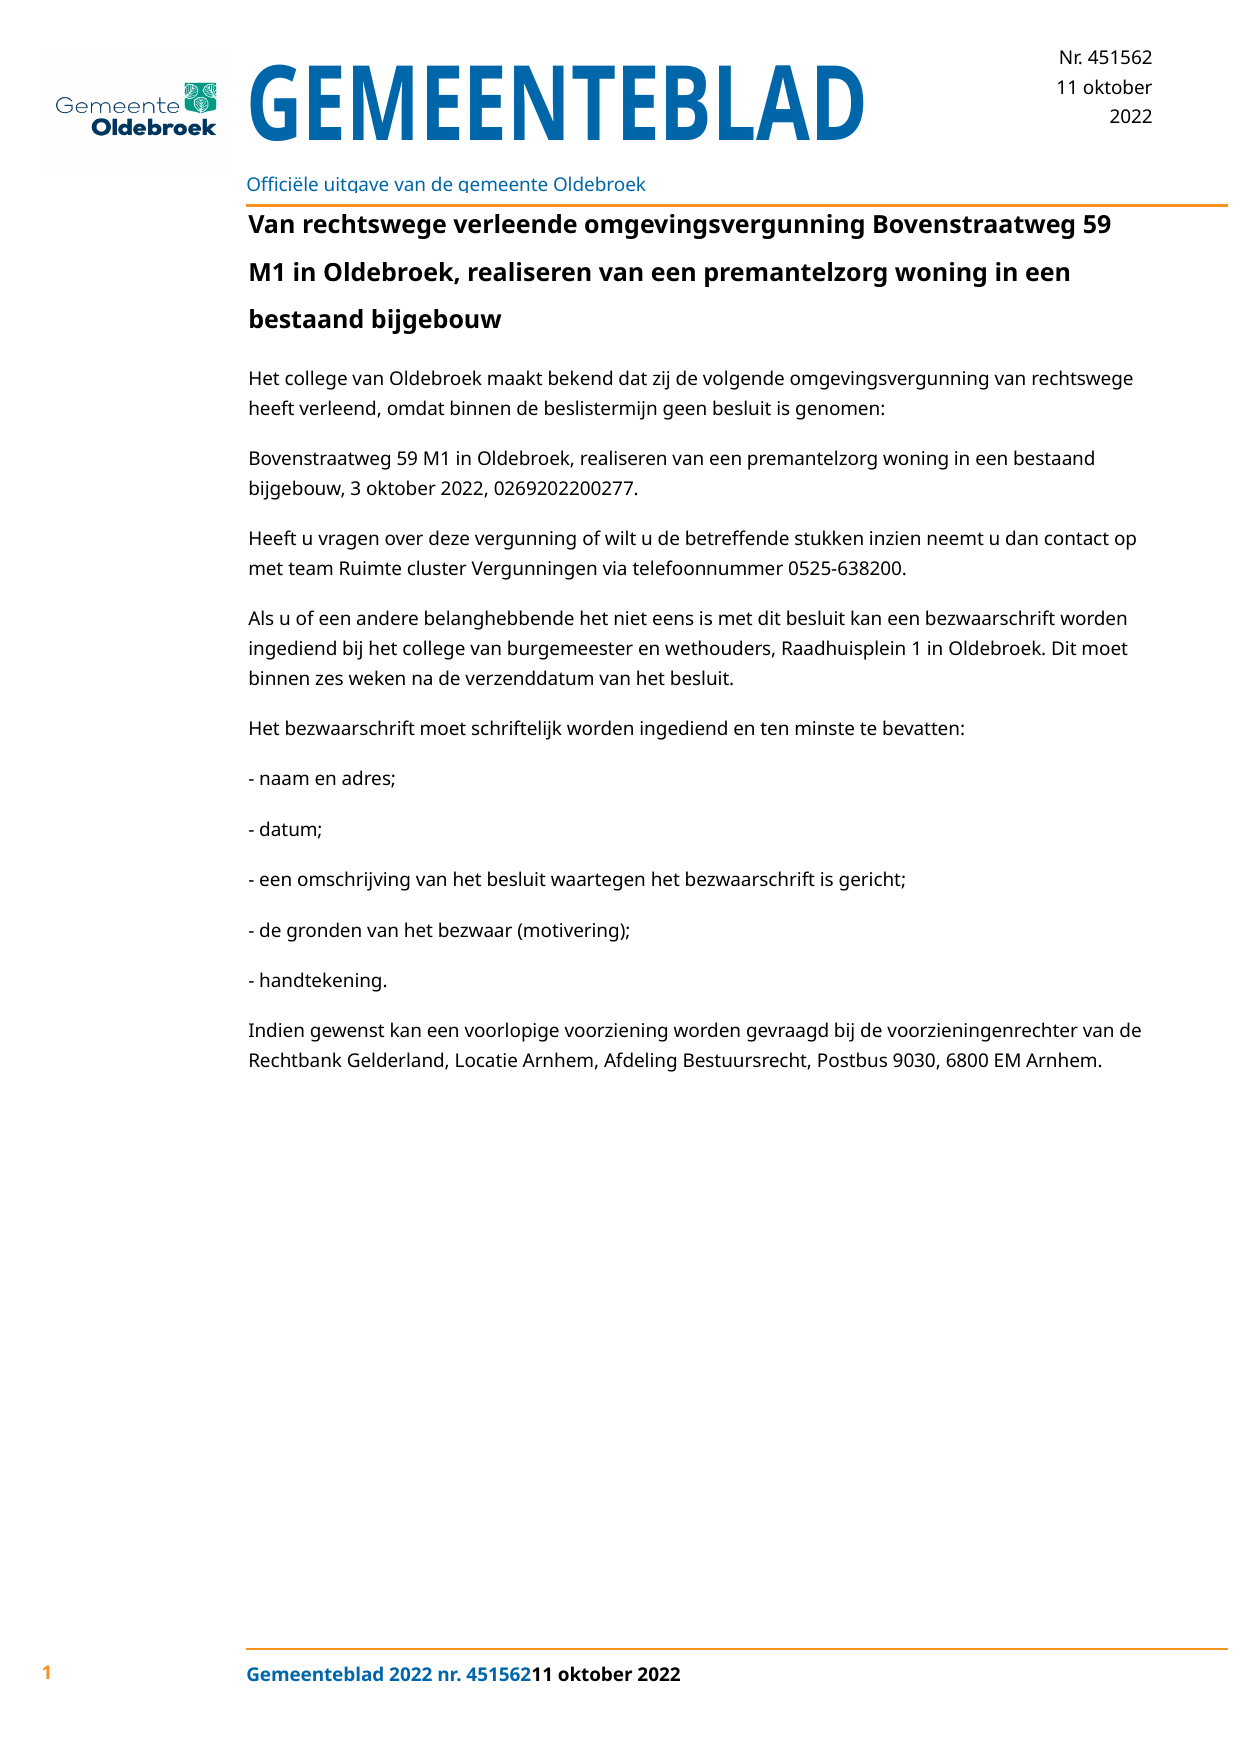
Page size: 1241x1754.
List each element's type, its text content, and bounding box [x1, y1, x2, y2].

text Indien gewenst kan een voorlopige voorziening worden gevraagd bij de voorzieningenrechter van de Rechtbank Gelderland, Locatie Arnhem, Afdeling Bestuursrecht, Postbus 9030, 6800 EM Arnhem. [248, 1018, 1152, 1073]
text Heeft u vragen over deze vergunning of wilt u de betreffende stukken inzien neemt u dan contact op met team Ruimte cluster Vergunningen via telefoonnummer 0525-638200. [248, 526, 1152, 581]
text - datum; [248, 816, 1152, 842]
text - de gronden van het bezwaar (motivering); [248, 917, 1152, 942]
text Van rechtswege verleende omgevingsvergunning Bovenstraatweg 59 M1 in Oldebroek, realiseren van een premantelzorg woning in een bestaand bijgebouw [248, 207, 1152, 336]
picture [41, 47, 231, 172]
text Als u of een andere belanghebbende het niet eens is met dit besluit kan een bezwaarschrift worden ingediend bij het college van burgemeester en wethouders, Raadhuisplein 1 in Oldebroek. Dit moet binnen zes weken na de verzenddatum van het besluit. [248, 606, 1152, 690]
text - naam en adres; [248, 766, 1152, 791]
text - handtekening. [248, 967, 1152, 993]
text Bovenstraatweg 59 M1 in Oldebroek, realiseren van een premantelzorg woning in een bestaand bijgebouw, 3 oktober 2022, 0269202200277. [248, 446, 1152, 501]
text Het college van Oldebroek maakt bekend dat zij de volgende omgevingsvergunning van rechtswege heeft verleend, omdat binnen de beslistermijn geen besluit is genomen: [248, 366, 1152, 421]
text - een omschrijving van het besluit waartegen het bezwaarschrift is gericht; [248, 866, 1152, 892]
text Het bezwaarschrift moet schriftelijk worden ingediend en ten minste te bevatten: [248, 715, 1152, 741]
